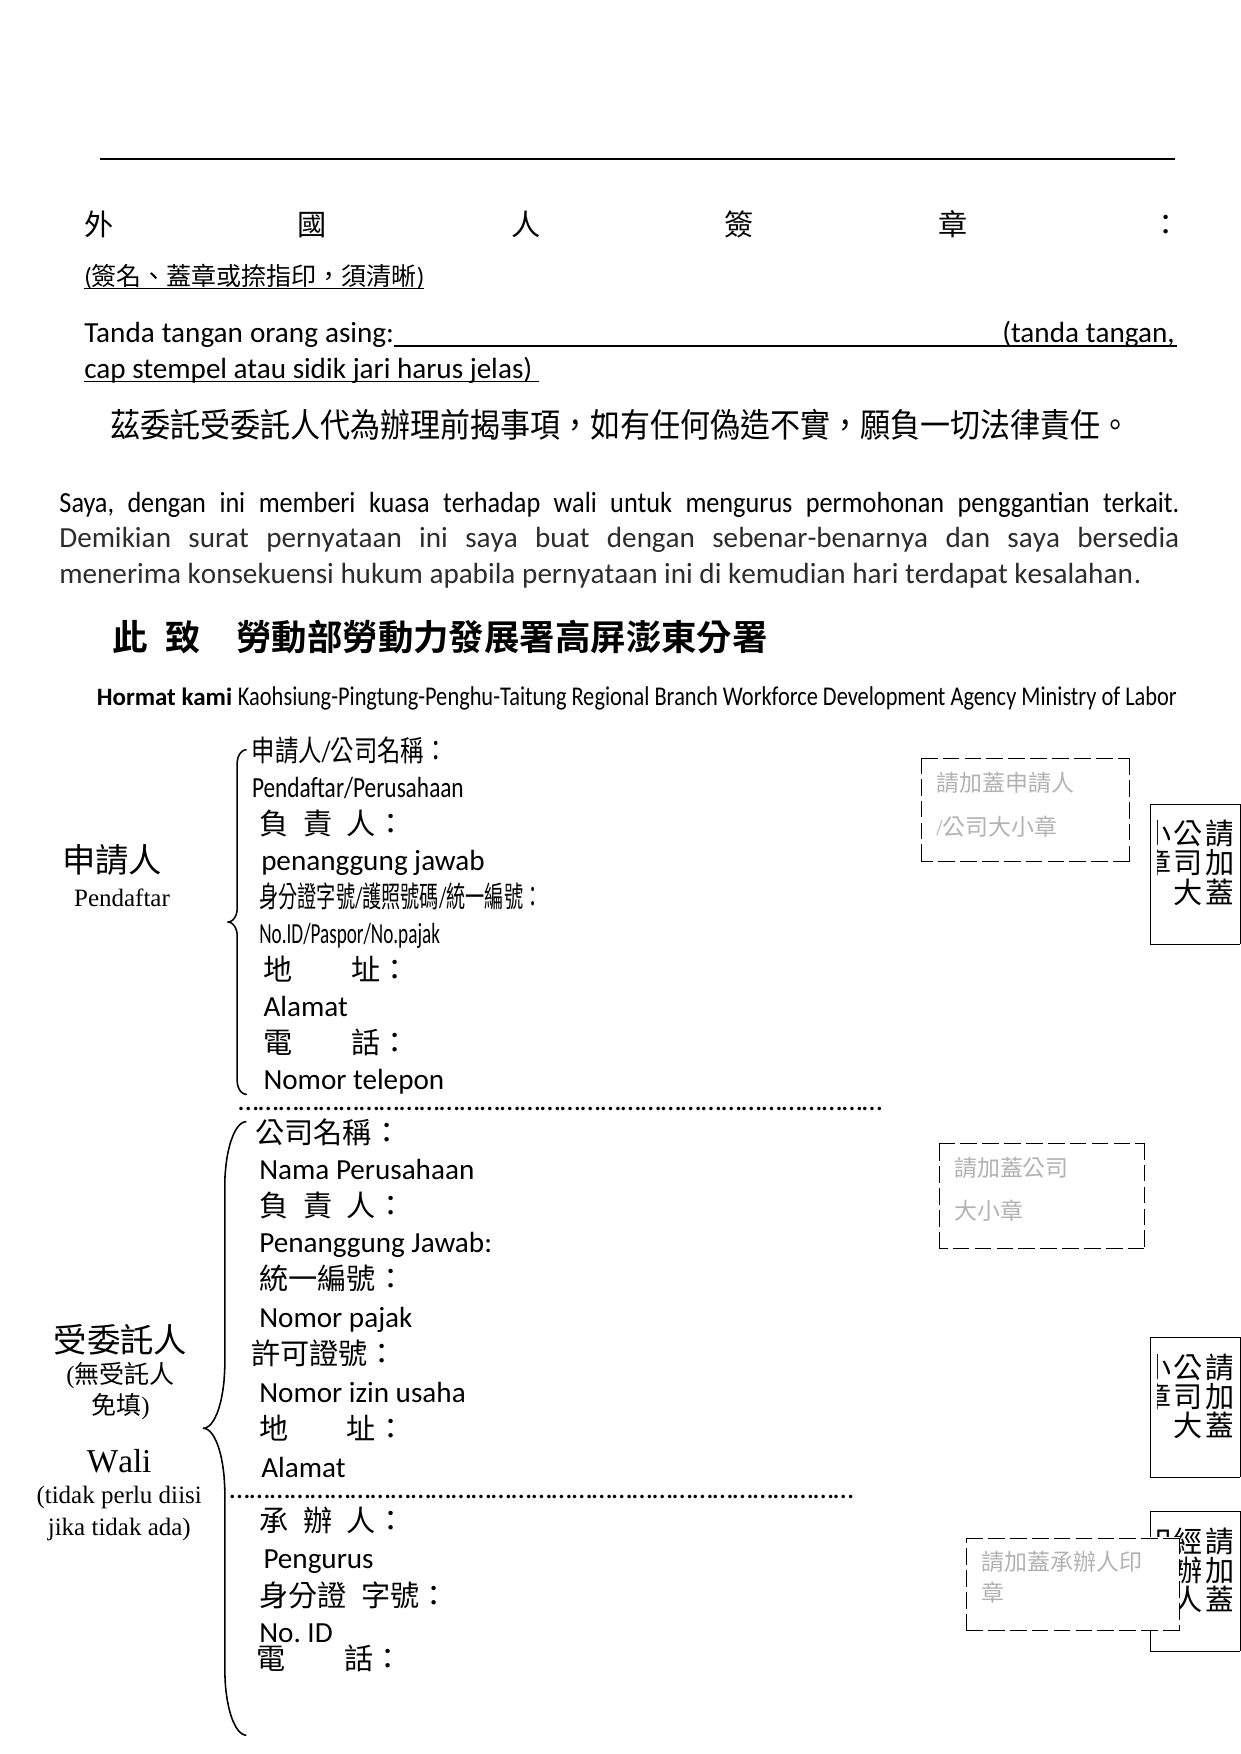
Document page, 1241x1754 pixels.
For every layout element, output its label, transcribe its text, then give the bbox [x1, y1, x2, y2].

text 身分證 字號： [259, 1576, 966, 1614]
text [59, 951, 236, 988]
text [59, 988, 236, 1024]
text [84, 1614, 224, 1649]
text 負 責 人： [259, 804, 921, 842]
text [59, 1539, 224, 1576]
text 統一編號： [259, 1260, 1181, 1297]
text 大小章 [954, 1195, 1129, 1226]
text Tanda tangan orang asing: (tanda tangan, cap stempel atau sidik jari harus jelas) [84, 314, 1181, 386]
text [59, 1024, 236, 1061]
text 申請人/公司名稱： [159, 731, 1181, 861]
text 申請人 [80, 847, 143, 875]
text (無受託人 [48, 1358, 192, 1390]
text 請加蓋公司 [954, 1151, 1129, 1182]
text /公司大小章 [936, 810, 1114, 841]
text 申請人 [110, 869, 123, 875]
text 茲委託受委託人代為辦理前揭事項，如有任何偽造不實，願負一切法律責任。 [59, 404, 1181, 446]
text Nomor telepon [59, 1061, 1181, 1097]
text Pendaftar/Perusahaan [238, 769, 921, 804]
text 地 址： [238, 951, 1181, 988]
text Wali [35, 1448, 203, 1479]
text 電 話： [238, 1024, 1181, 1061]
text 身分證 字號： [1151, 1512, 1240, 1651]
text 請加蓋公司大小章 [1157, 819, 1232, 929]
text 申請人 [62, 847, 77, 875]
text 請加蓋公司大小章 [1157, 1352, 1232, 1462]
text [1144, 1151, 1181, 1187]
text 地 址： [35, 1440, 203, 1448]
text 地 址： [35, 1541, 203, 1560]
text Pengurus [226, 1539, 966, 1576]
text 外國人簽章： (簽名、蓋章或捺指印，須清晰) [84, 196, 1181, 296]
text 承 辦 人： [203, 1501, 224, 1539]
text 地 址： [1151, 1338, 1240, 1477]
text 電 話： [226, 1649, 1181, 1674]
text Alamat [261, 1447, 1181, 1485]
text Alamat [238, 988, 1181, 1024]
text 申請人 [132, 847, 203, 875]
text Hormat kami Kaohsiung-Pingtung-Penghu-Taitung Regional Branch Workforce Development Agency Ministry of Labor [59, 679, 1181, 712]
text Saya, dengan ini memberi kuasa terhadap wali untuk mengurus permohonan penggantian terkait. Demikian surat pernyataan ini saya buat dengan sebenar-benarnya dan saya bersedia menerima konsekuensi hukum apabila pernyataan ini di kemudian hari terdapat kesalahan. [59, 484, 1181, 591]
text 地 址： [259, 1338, 1150, 1477]
text 受委託人 [48, 1327, 192, 1358]
text 請加蓋申請人 [936, 766, 1114, 797]
text 免填) [48, 1390, 192, 1421]
text (tidak perlu diisi jika tidak ada) [35, 1479, 203, 1541]
text 身分證字號/護照號碼/統一編號： [1151, 805, 1240, 944]
text penanggung jawab [261, 842, 1149, 877]
text Nomor pajak [259, 1297, 1181, 1335]
text 負 責 人： [1130, 804, 1149, 842]
text 承 辦 人： [226, 1501, 1181, 1631]
text [48, 1320, 192, 1327]
text Nama Perusahaan [259, 1151, 938, 1187]
text Penanggung Jawab: [259, 1224, 1181, 1260]
text [159, 769, 236, 804]
text [217, 1649, 224, 1674]
text [48, 1421, 192, 1440]
text No.ID/Paspor/No.pajak [259, 915, 1181, 951]
text 請加蓋承辦人印章 [981, 1546, 1164, 1608]
text [1144, 1187, 1181, 1224]
text 此 致 勞動部勞動力發展署高屏澎東分署 [59, 609, 1181, 661]
text 公司名稱： [209, 1113, 1181, 1248]
text 請加蓋經辦人印章 [1157, 1526, 1232, 1636]
text 負 責 人： [259, 1187, 938, 1224]
text 身分證字號/護照號碼/統一編號： [259, 805, 1150, 944]
text ………………………………………………………………………………… [226, 1485, 1181, 1501]
text 許可證號： [251, 1335, 1181, 1372]
text 負 責 人： [62, 839, 203, 847]
text No. ID [226, 1614, 1149, 1649]
text Nomor izin usaha [259, 1372, 1149, 1410]
text …………………………………………………………………………………… [159, 1097, 1181, 1113]
text [1130, 769, 1181, 804]
